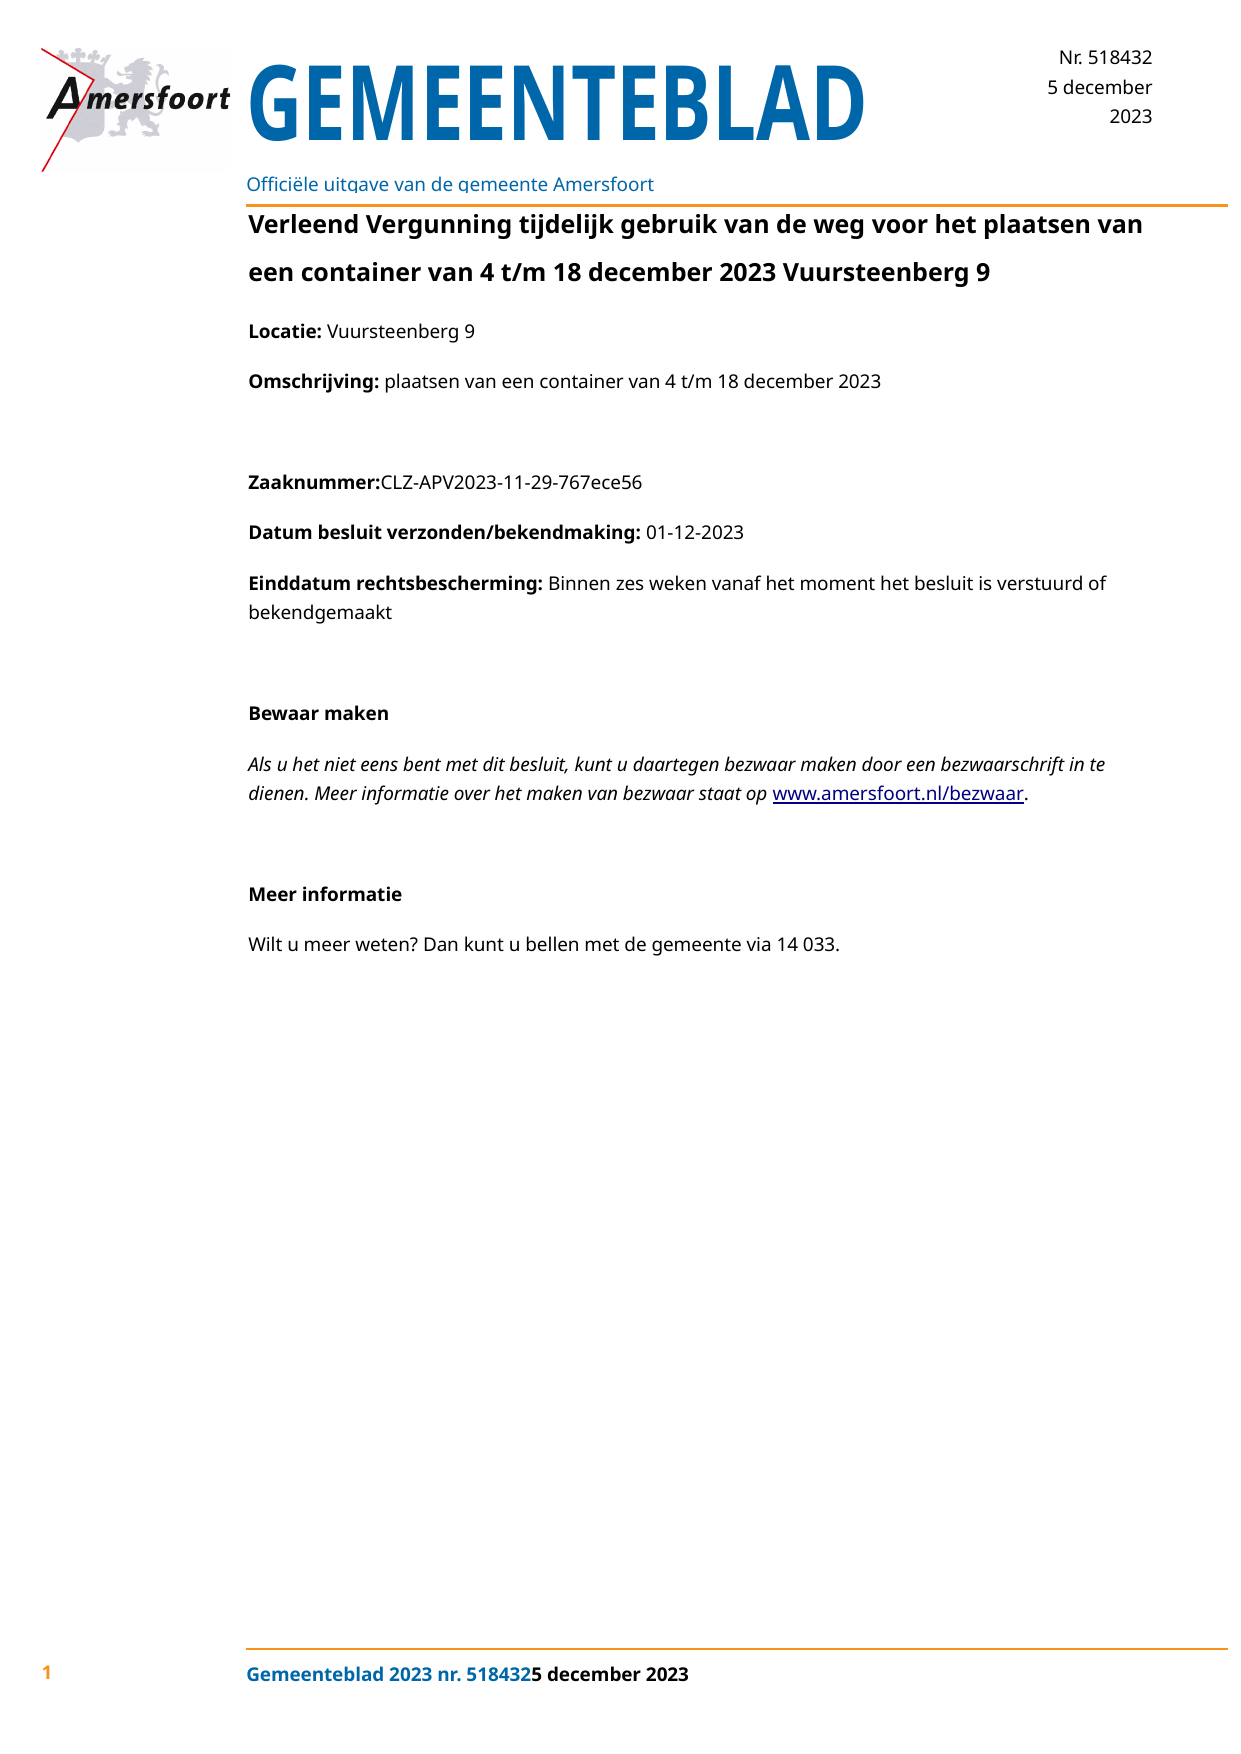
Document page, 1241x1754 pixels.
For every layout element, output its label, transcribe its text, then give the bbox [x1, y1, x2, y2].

text Einddatum rechtsbescherming: Binnen zes weken vanaf het moment het besluit is verstuurd of bekendgemaakt [248, 570, 1152, 625]
text Locatie: Vuursteenberg 9 [248, 318, 1152, 344]
text Omschrijving: plaatsen van een container van 4 t/m 18 december 2023 [248, 368, 1152, 394]
text Meer informatie [248, 881, 1152, 907]
picture [41, 47, 231, 172]
text Als u het niet eens bent met dit besluit, kunt u daartegen bezwaar maken door een bezwaarschrift in te dienen. Meer informatie over het maken van bezwaar staat op www.amersfoort.nl/bezwaar. [248, 751, 1152, 806]
text Bewaar maken [248, 700, 1152, 726]
text Wilt u meer weten? Dan kunt u bellen met de gemeente via 14 033. [248, 932, 1152, 957]
text Verleend Vergunning tijdelijk gebruik van de weg voor het plaatsen van een container van 4 t/m 18 december 2023 Vuursteenberg 9 [248, 207, 1152, 288]
text Datum besluit verzonden/bekendmaking: 01-12-2023 [248, 519, 1152, 545]
text Zaaknummer:CLZ-APV2023-11-29-767ece56 [248, 469, 1152, 495]
